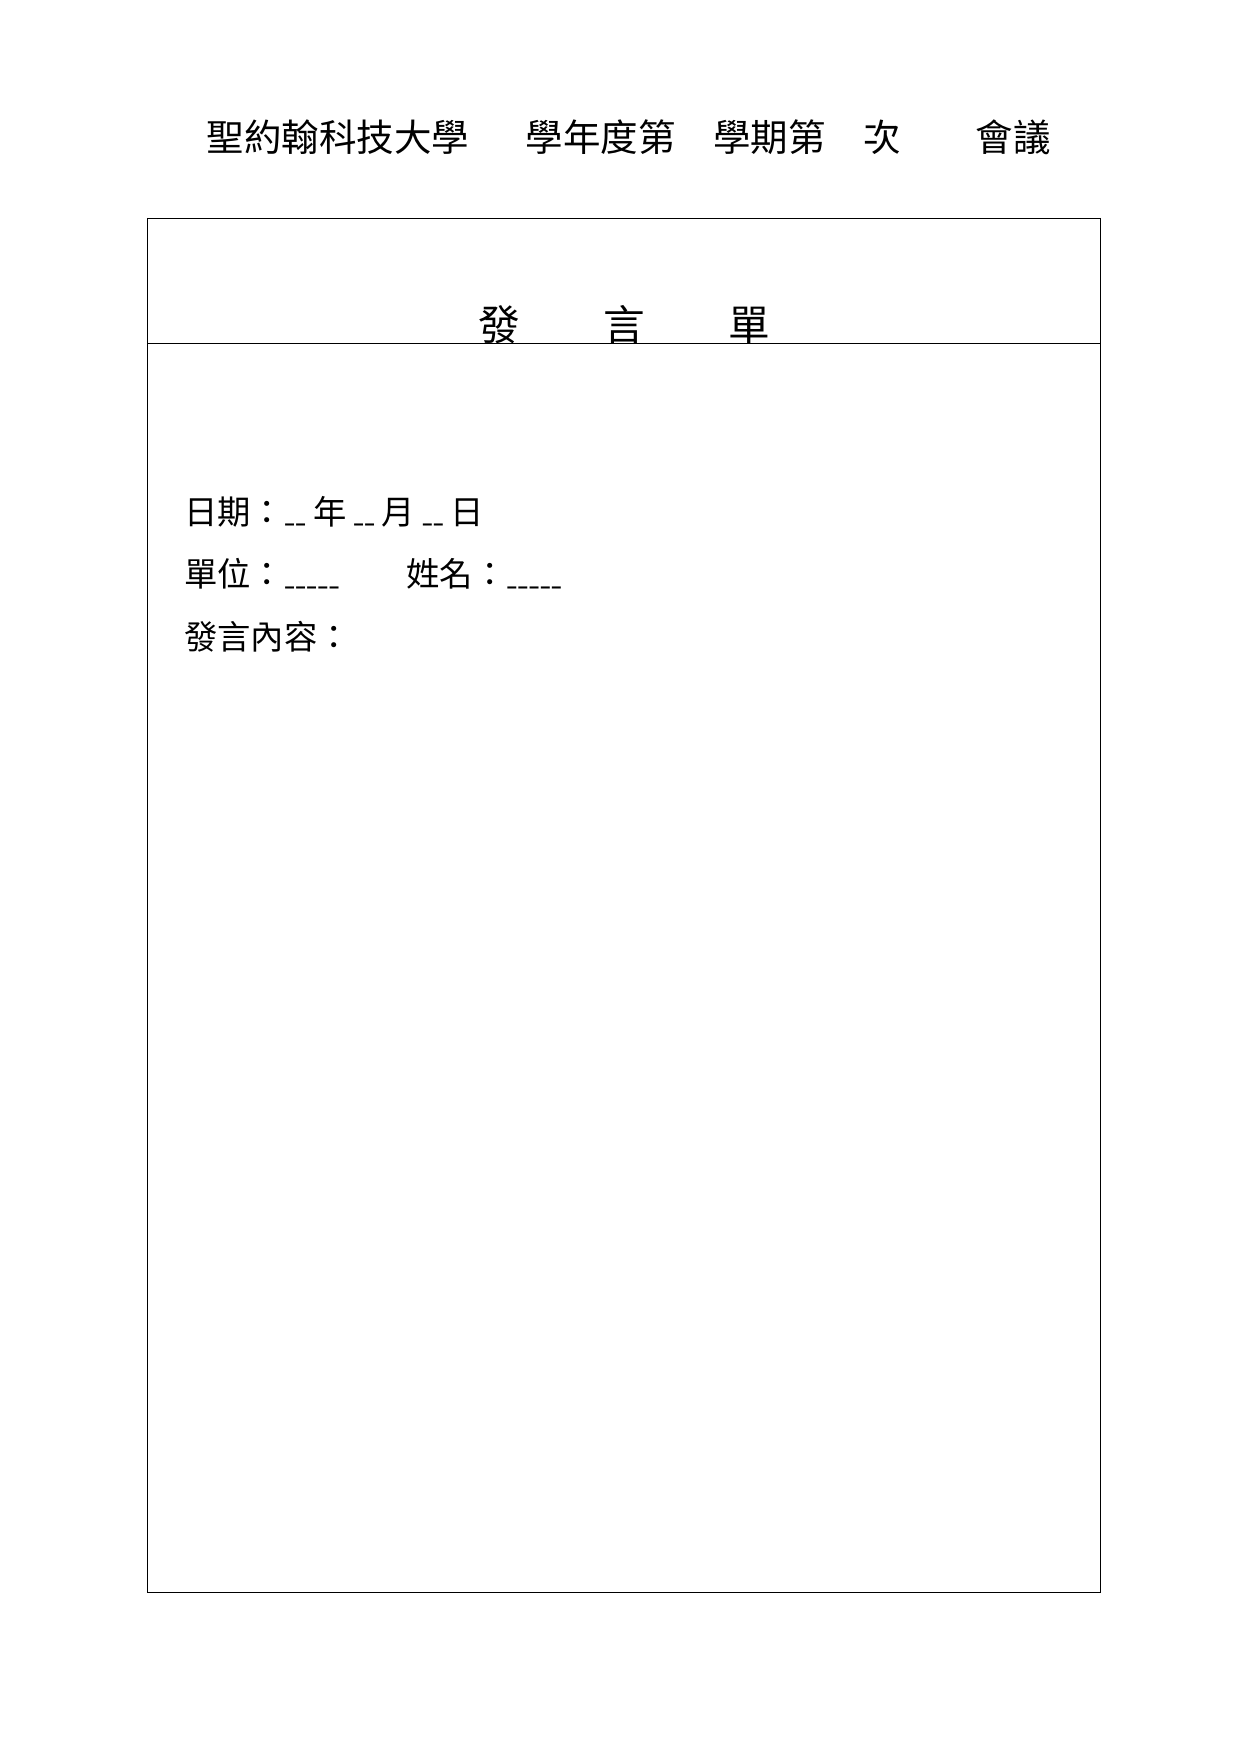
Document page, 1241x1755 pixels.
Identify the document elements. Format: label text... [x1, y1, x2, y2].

text 聖約翰科技大學 學年度第 學期第 次 會議 [148, 93, 1109, 155]
table_cell 日期：ˍˍ年ˍˍ月ˍˍ日 單位：ˍˍˍˍˍ 姓名：ˍˍˍˍˍ 發言內容： [148, 344, 1100, 1592]
table_header 發 言 單 [148, 219, 1100, 343]
